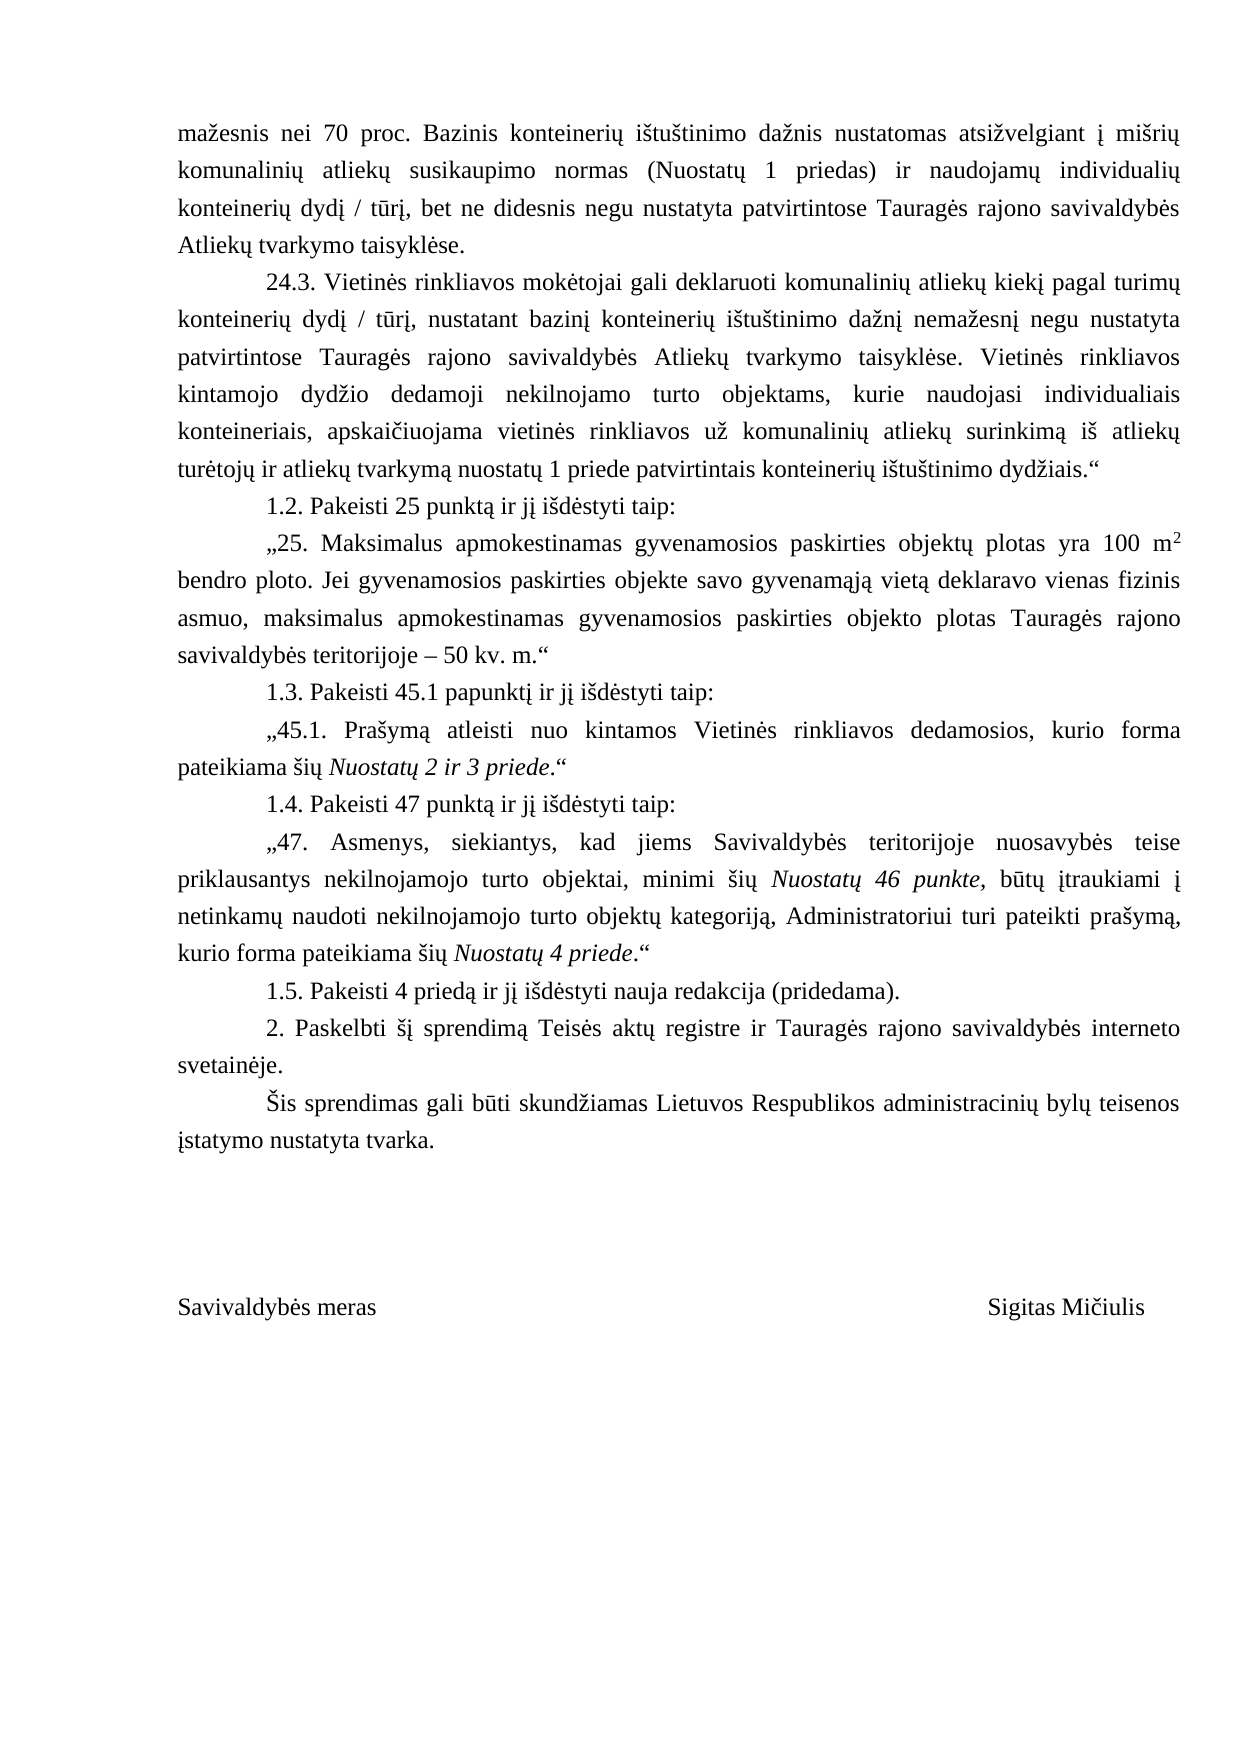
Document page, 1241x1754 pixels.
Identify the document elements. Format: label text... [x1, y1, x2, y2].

text mažesnis nei 70 proc. Bazinis konteinerių ištuštinimo dažnis nustatomas atsižvelgiant į mišrių komunalinių atliekų susikaupimo normas (Nuostatų 1 priedas) ir naudojamų individualių konteinerių dydį / tūrį, bet ne didesnis negu nustatyta patvirtintose Tauragės rajono savivaldybės Atliekų tvarkymo taisyklėse. [177, 118, 1181, 259]
text 1.3. Pakeisti 45.1 papunktį ir jį išdėstyti taip: [177, 677, 1181, 706]
text „45.1. Prašymą atleisti nuo kintamos Vietinės rinkliavos dedamosios, kurio forma pateikiama šių Nuostatų 2 ir 3 priede.“ [177, 715, 1181, 781]
text 1.2. Pakeisti 25 punktą ir jį išdėstyti taip: [177, 491, 1181, 520]
text 1.5. Pakeisti 4 priedą ir jį išdėstyti nauja redakcija (pridedama). [177, 976, 1181, 1004]
text „25. Maksimalus apmokestinamas gyvenamosios paskirties objektų plotas yra 100 m2 bendro ploto. Jei gyvenamosios paskirties objekte savo gyvenamąją vietą deklaravo vienas fizinis asmuo, maksimalus apmokestinamas gyvenamosios paskirties objekto plotas Tauragės rajono savivaldybės teritorijoje – 50 kv. m.“ [177, 528, 1181, 669]
text 2. Paskelbti šį sprendimą Teisės aktų registre ir Tauragės rajono savivaldybės interneto svetainėje. [177, 1013, 1181, 1079]
text „47. Asmenys, siekiantys, kad jiems Savivaldybės teritorijoje nuosavybės teise priklausantys nekilnojamojo turto objektai, minimi šių Nuostatų 46 punkte, būtų įtraukiami į netinkamų naudoti nekilnojamojo turto objektų kategoriją, Administratoriui turi pateikti prašymą, kurio forma pateikiama šių Nuostatų 4 priede.“ [177, 827, 1181, 967]
text 24.3. Vietinės rinkliavos mokėtojai gali deklaruoti komunalinių atliekų kiekį pagal turimų konteinerių dydį / tūrį, nustatant bazinį konteinerių ištuštinimo dažnį nemažesnį negu nustatyta patvirtintose Tauragės rajono savivaldybės Atliekų tvarkymo taisyklėse. Vietinės rinkliavos kintamojo dydžio dedamoji nekilnojamo turto objektams, kurie naudojasi individualiais konteineriais, apskaičiuojama vietinės rinkliavos už komunalinių atliekų surinkimą iš atliekų turėtojų ir atliekų tvarkymą nuostatų 1 priede patvirtintais konteinerių ištuštinimo dydžiais.“ [177, 267, 1181, 482]
text Savivaldybės meras Sigitas Mičiulis [177, 1292, 1181, 1320]
text 1.4. Pakeisti 47 punktą ir jį išdėstyti taip: [177, 789, 1181, 818]
text Šis sprendimas gali būti skundžiamas Lietuvos Respublikos administracinių bylų teisenos įstatymo nustatyta tvarka. [177, 1088, 1181, 1154]
